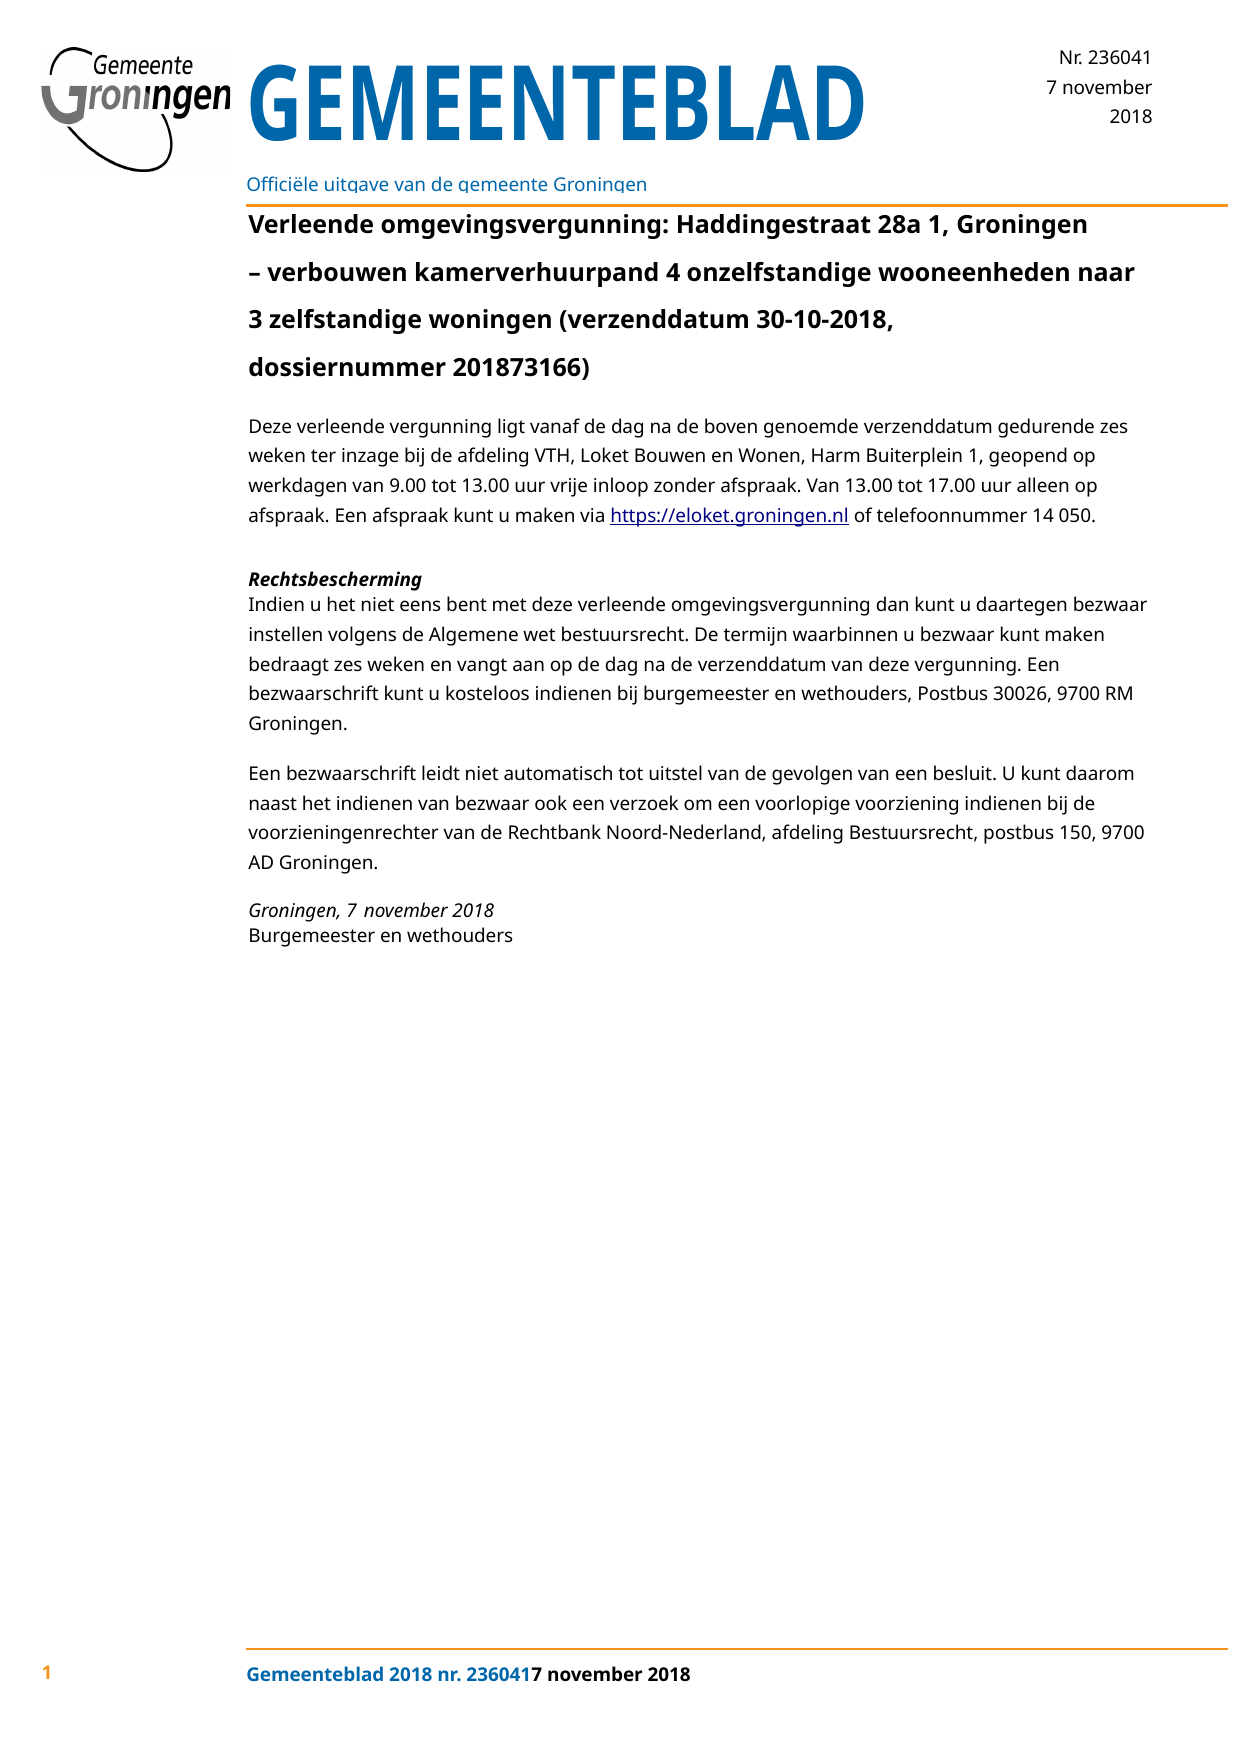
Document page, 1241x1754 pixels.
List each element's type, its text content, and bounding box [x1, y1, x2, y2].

text Groningen, 7 november 2018 [248, 897, 1152, 923]
text Rechtsbescherming [248, 566, 1152, 592]
text Verleende omgevingsvergunning: Haddingestraat 28a 1, Groningen – verbouwen kamerverhuurpand 4 onzelfstandige wooneenheden naar 3 zelfstandige woningen (verzenddatum 30-10-2018, dossiernummer 201873166) [248, 207, 1152, 384]
text Deze verleende vergunning ligt vanaf de dag na de boven genoemde verzenddatum gedurende zes weken ter inzage bij de afdeling VTH, Loket Bouwen en Wonen, Harm Buiterplein 1, geopend op werkdagen van 9.00 tot 13.00 uur vrije inloop zonder afspraak. Van 13.00 tot 17.00 uur alleen op afspraak. Een afspraak kunt u maken via https://eloket.groningen.nl of telefoonnummer 14 050. [248, 413, 1152, 528]
text Een bezwaarschrift leidt niet automatisch tot uitstel van de gevolgen van een besluit. U kunt daarom naast het indienen van bezwaar ook een verzoek om een voorlopige voorziening indienen bij de voorzieningenrechter van de Rechtbank Noord-Nederland, afdeling Bestuursrecht, postbus 150, 9700 AD Groningen. [248, 760, 1152, 875]
text Burgemeester en wethouders [248, 923, 1152, 948]
text Indien u het niet eens bent met deze verleende omgevingsvergunning dan kunt u daartegen bezwaar instellen volgens de Algemene wet bestuursrecht. De termijn waarbinnen u bezwaar kunt maken bedraagt zes weken en vangt aan op de dag na de verzenddatum van deze vergunning. Een bezwaarschrift kunt u kosteloos indienen bij burgemeester en wethouders, Postbus 30026, 9700 RM Groningen. [248, 592, 1152, 736]
picture [41, 47, 231, 172]
